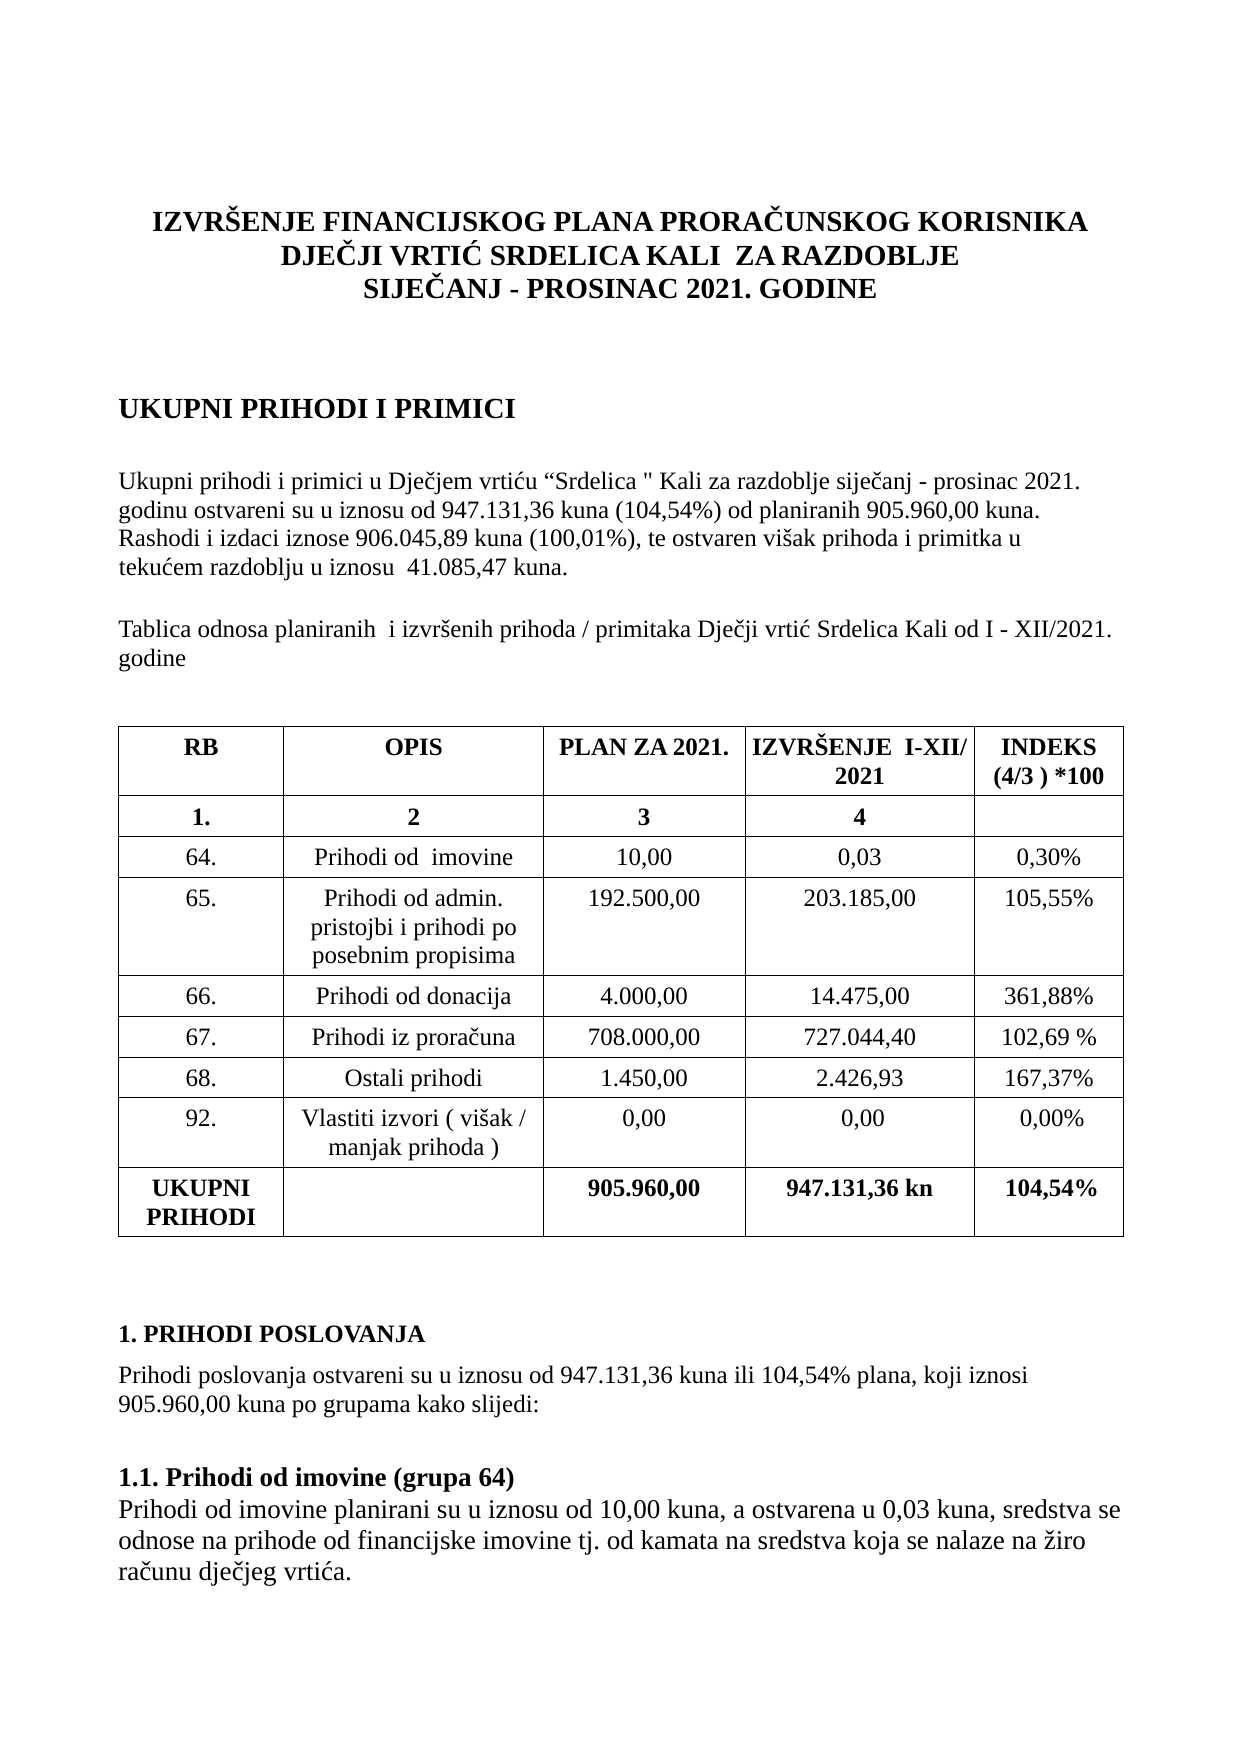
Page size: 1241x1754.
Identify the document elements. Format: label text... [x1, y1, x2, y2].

table_cell 203.185,00 [746, 878, 974, 975]
table_header OPIS [284, 727, 543, 795]
table_cell Vlastiti izvori ( višak / manjak prihoda ) [284, 1098, 543, 1167]
table_cell 104,54% [975, 1168, 1123, 1236]
table_cell 66. [119, 976, 283, 1016]
text 1.1. Prihodi od imovine (grupa 64) [118, 1462, 1122, 1493]
table_cell 0,00 [746, 1098, 974, 1167]
table_cell [975, 796, 1123, 836]
table_cell 65. [119, 878, 283, 975]
text Rashodi i izdaci iznose 906.045,89 kuna (100,01%), te ostvaren višak prihoda i primitka u [118, 523, 1122, 552]
table_cell 10,00 [544, 837, 745, 877]
text SIJEČANJ - PROSINAC 2021. GODINE [118, 271, 1122, 305]
table_cell Prihodi od imovine [284, 837, 543, 877]
table_cell 2.426,93 [746, 1058, 974, 1097]
table_cell 1. [119, 796, 283, 836]
table_cell 192.500,00 [544, 878, 745, 975]
text tekućem razdoblju u iznosu 41.085,47 kuna. [0, 552, 1122, 581]
table_cell 727.044,40 [746, 1017, 974, 1056]
text Tablica odnosa planiranih i izvršenih prihoda / primitaka Dječji vrtić Srdelica Kali od I - XII/2021. godine [118, 614, 1122, 672]
text IZVRŠENJE FINANCIJSKOG PLANA PRORAČUNSKOG KORISNIKA DJEČJI VRTIĆ SRDELICA KALI ZA RAZDOBLJE [118, 204, 1122, 271]
table_cell 905.960,00 [544, 1168, 745, 1236]
text 1. PRIHODI POSLOVANJA [118, 1319, 1122, 1348]
table_cell 0,00 [544, 1098, 745, 1167]
table_cell 1.450,00 [544, 1058, 745, 1097]
table_cell 4 [746, 796, 974, 836]
table_cell 64. [119, 837, 283, 877]
table_cell UKUPNI PRIHODI [119, 1168, 283, 1236]
table_header PLAN ZA 2021. [544, 727, 745, 795]
table_cell Prihodi od admin. pristojbi i prihodi po posebnim propisima [284, 878, 543, 975]
text UKUPNI PRIHODI I PRIMICI [118, 391, 1122, 425]
text Ukupni prihodi i primici u Dječjem vrtiću “Srdelica " Kali za razdoblje siječanj - prosinac 2021. godinu ostvareni su u iznosu od 947.131,36 kuna (104,54%) od planiranih 905.960,00 kuna. [118, 466, 1122, 523]
table_cell 2 [284, 796, 543, 836]
table_cell 708.000,00 [544, 1017, 745, 1056]
table_cell [284, 1168, 543, 1236]
table_cell 68. [119, 1058, 283, 1097]
table_cell 14.475,00 [746, 976, 974, 1016]
table_cell 4.000,00 [544, 976, 745, 1016]
table_cell 947.131,36 kn [746, 1168, 974, 1236]
table_cell 105,55% [975, 878, 1123, 975]
table_header IZVRŠENJE I-XII/ 2021 [746, 727, 974, 795]
table_cell 3 [544, 796, 745, 836]
table_header RB [119, 727, 283, 795]
table_cell 67. [119, 1017, 283, 1056]
table_cell Prihodi od donacija [284, 976, 543, 1016]
table_cell Ostali prihodi [284, 1058, 543, 1097]
table_cell 102,69 % [975, 1017, 1123, 1056]
text Prihodi od imovine planirani su u iznosu od 10,00 kuna, a ostvarena u 0,03 kuna, sredstva se odnose na prihode od financijske imovine tj. od kamata na sredstva koja se nalaze na žiro računu dječjeg vrtića. [118, 1493, 1122, 1586]
table_cell 0,03 [746, 837, 974, 877]
table_cell 361,88% [975, 976, 1123, 1016]
table_cell Prihodi iz proračuna [284, 1017, 543, 1056]
table_cell 167,37% [975, 1058, 1123, 1097]
table_cell 0,00% [975, 1098, 1123, 1167]
table_cell 92. [119, 1098, 283, 1167]
table_header INDEKS (4/3 ) *100 [975, 727, 1123, 795]
table_cell 0,30% [975, 837, 1123, 877]
text Prihodi poslovanja ostvareni su u iznosu od 947.131,36 kuna ili 104,54% plana, koji iznosi 905.960,00 kuna po grupama kako slijedi: [118, 1360, 1122, 1418]
